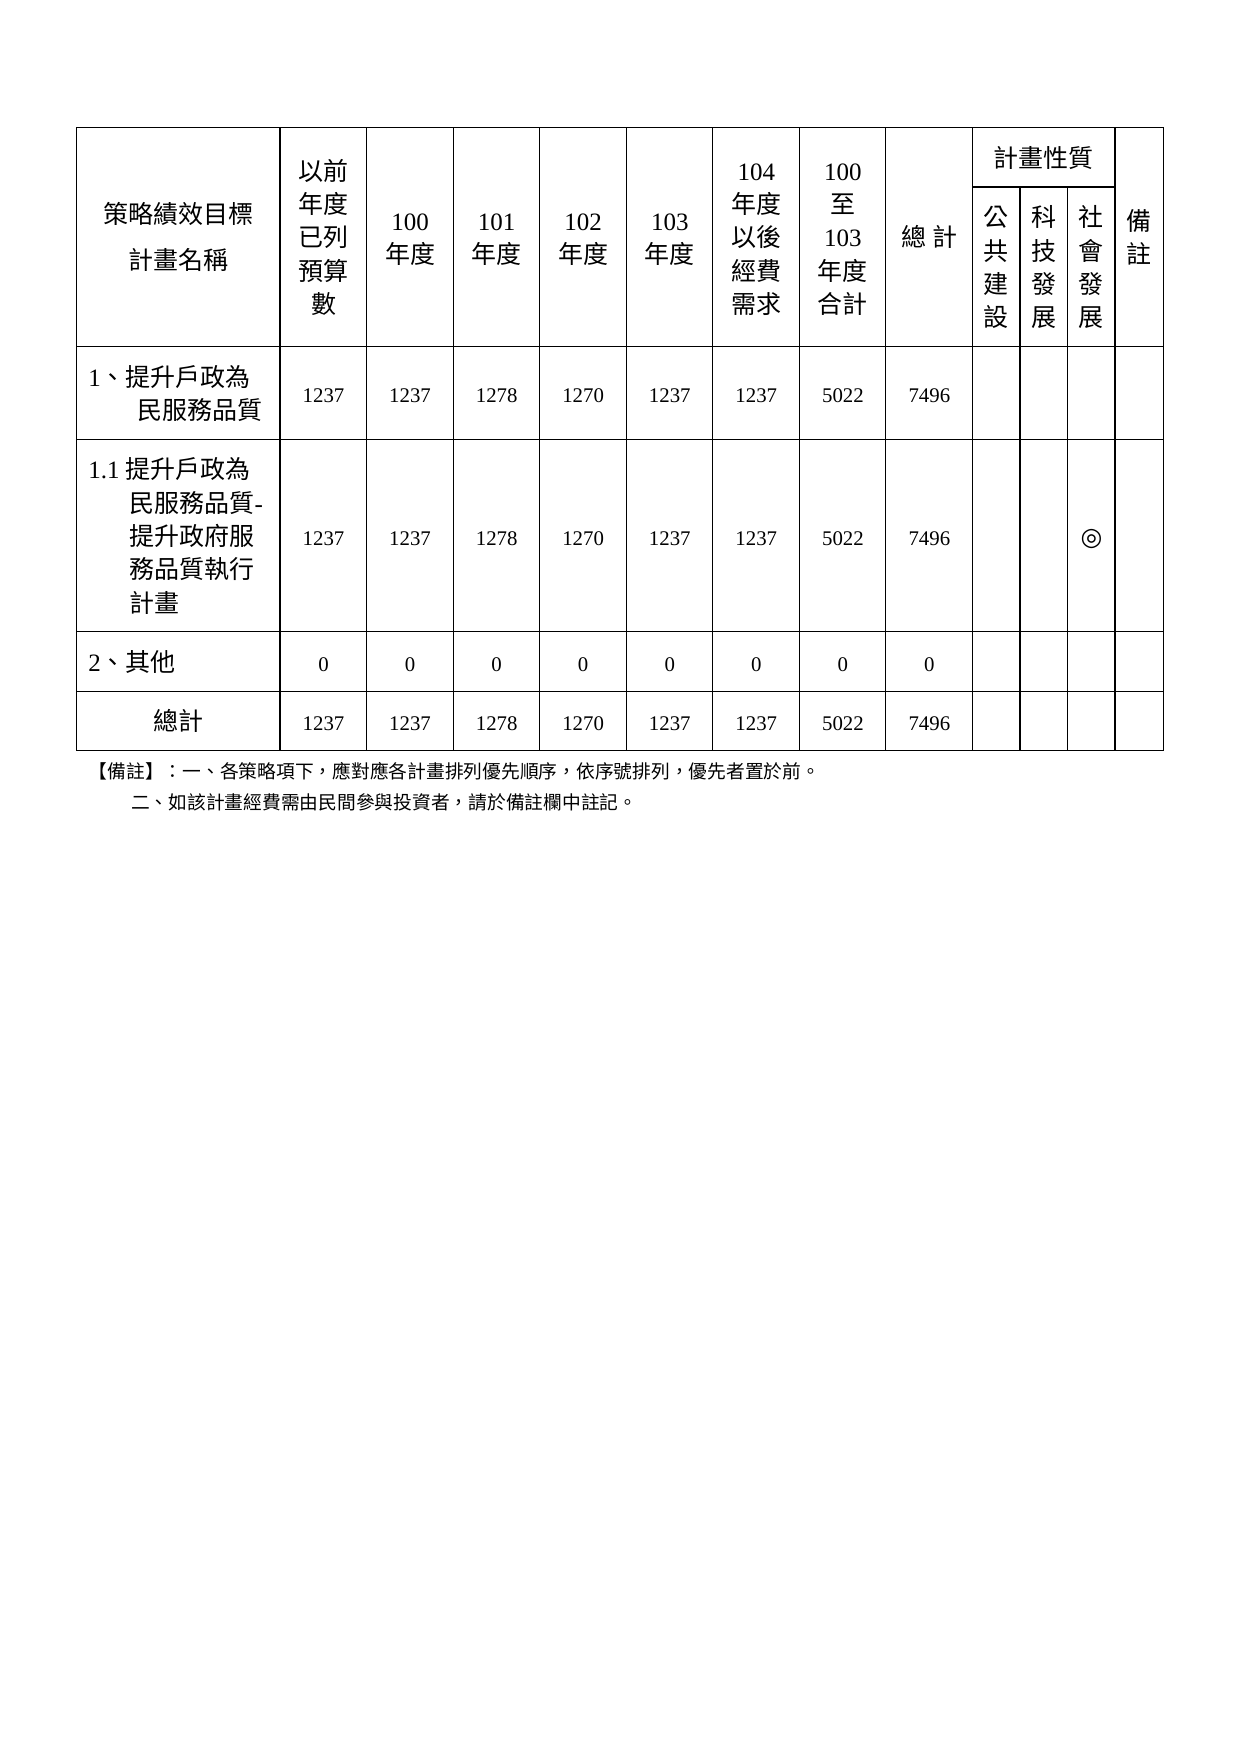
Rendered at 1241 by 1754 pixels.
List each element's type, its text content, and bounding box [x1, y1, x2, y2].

table_cell 1237 [367, 347, 453, 438]
table_cell 5022 [800, 347, 885, 438]
table_cell 0 [800, 632, 885, 691]
table_cell 1237 [713, 440, 799, 631]
table_cell 總計 [77, 692, 279, 750]
table_header 備註 [1116, 128, 1163, 346]
table_cell 1.1 提升戶政為民服務品質-提升政府服務品質執行計畫 [77, 440, 279, 631]
table_cell [1021, 440, 1067, 631]
table_cell 0 [627, 632, 712, 691]
table_header 以前年度已列預算數 [281, 128, 366, 346]
table_cell 1270 [540, 440, 626, 631]
table_cell 7496 [886, 347, 972, 438]
table_cell 科技發展 [1021, 188, 1067, 346]
table_cell 1237 [713, 347, 799, 438]
table_cell 公共建設 [973, 188, 1019, 346]
table_header 計畫性質 [973, 128, 1114, 186]
table_cell 0 [713, 632, 799, 691]
table_cell 1237 [367, 440, 453, 631]
table_cell 1237 [627, 347, 712, 438]
table_cell 0 [281, 632, 366, 691]
table_cell [1068, 632, 1114, 691]
table_cell ◎ [1068, 440, 1114, 631]
table_cell [973, 632, 1019, 691]
table_cell 1237 [713, 692, 799, 750]
table_header 100年度 [367, 128, 453, 346]
table_cell [1116, 347, 1163, 438]
table_cell 1237 [367, 692, 453, 750]
table_cell 5022 [800, 692, 885, 750]
table_cell [1068, 347, 1114, 438]
text 【備註】：一、各策略項下，應對應各計畫排列優先順序，依序號排列，優先者置於前。 [88, 763, 1152, 782]
table_cell 0 [540, 632, 626, 691]
table_header 104年度以後經費需求 [713, 128, 799, 346]
table_cell 1237 [627, 692, 712, 750]
table_cell [1116, 440, 1163, 631]
table_cell [1116, 692, 1163, 750]
table_cell 1237 [281, 440, 366, 631]
table_cell [1021, 632, 1067, 691]
table_cell 7496 [886, 440, 972, 631]
table_cell [1068, 692, 1114, 750]
table_cell 其他 [77, 632, 279, 691]
table_cell [1021, 347, 1067, 438]
table_cell 1270 [540, 692, 626, 750]
table_cell 社會發展 [1068, 188, 1114, 346]
table_cell [973, 347, 1019, 438]
table_cell 5022 [800, 440, 885, 631]
table_header 100至103年度合計 [800, 128, 885, 346]
table_cell [1116, 632, 1163, 691]
table_cell 提升戶政為民服務品質 [77, 347, 279, 438]
table_cell 7496 [886, 692, 972, 750]
table_cell [973, 692, 1019, 750]
table_header 策略績效目標 計畫名稱 [77, 128, 279, 346]
text 二、如該計畫經費需由民間參與投資者，請於備註欄中註記。 [88, 795, 1152, 813]
table_cell 1237 [281, 347, 366, 438]
table_header 103年度 [627, 128, 712, 346]
table_header 101年度 [454, 128, 539, 346]
table_cell [1021, 692, 1067, 750]
table_cell 1278 [454, 347, 539, 438]
table_cell 1278 [454, 692, 539, 750]
table_header 總 計 [886, 128, 972, 346]
table_cell [973, 440, 1019, 631]
table_cell 0 [886, 632, 972, 691]
table_cell 1278 [454, 440, 539, 631]
table_header 102年度 [540, 128, 626, 346]
table_cell 1270 [540, 347, 626, 438]
table_cell 0 [454, 632, 539, 691]
table_cell 1237 [627, 440, 712, 631]
table_cell 1237 [281, 692, 366, 750]
table_cell 0 [367, 632, 453, 691]
